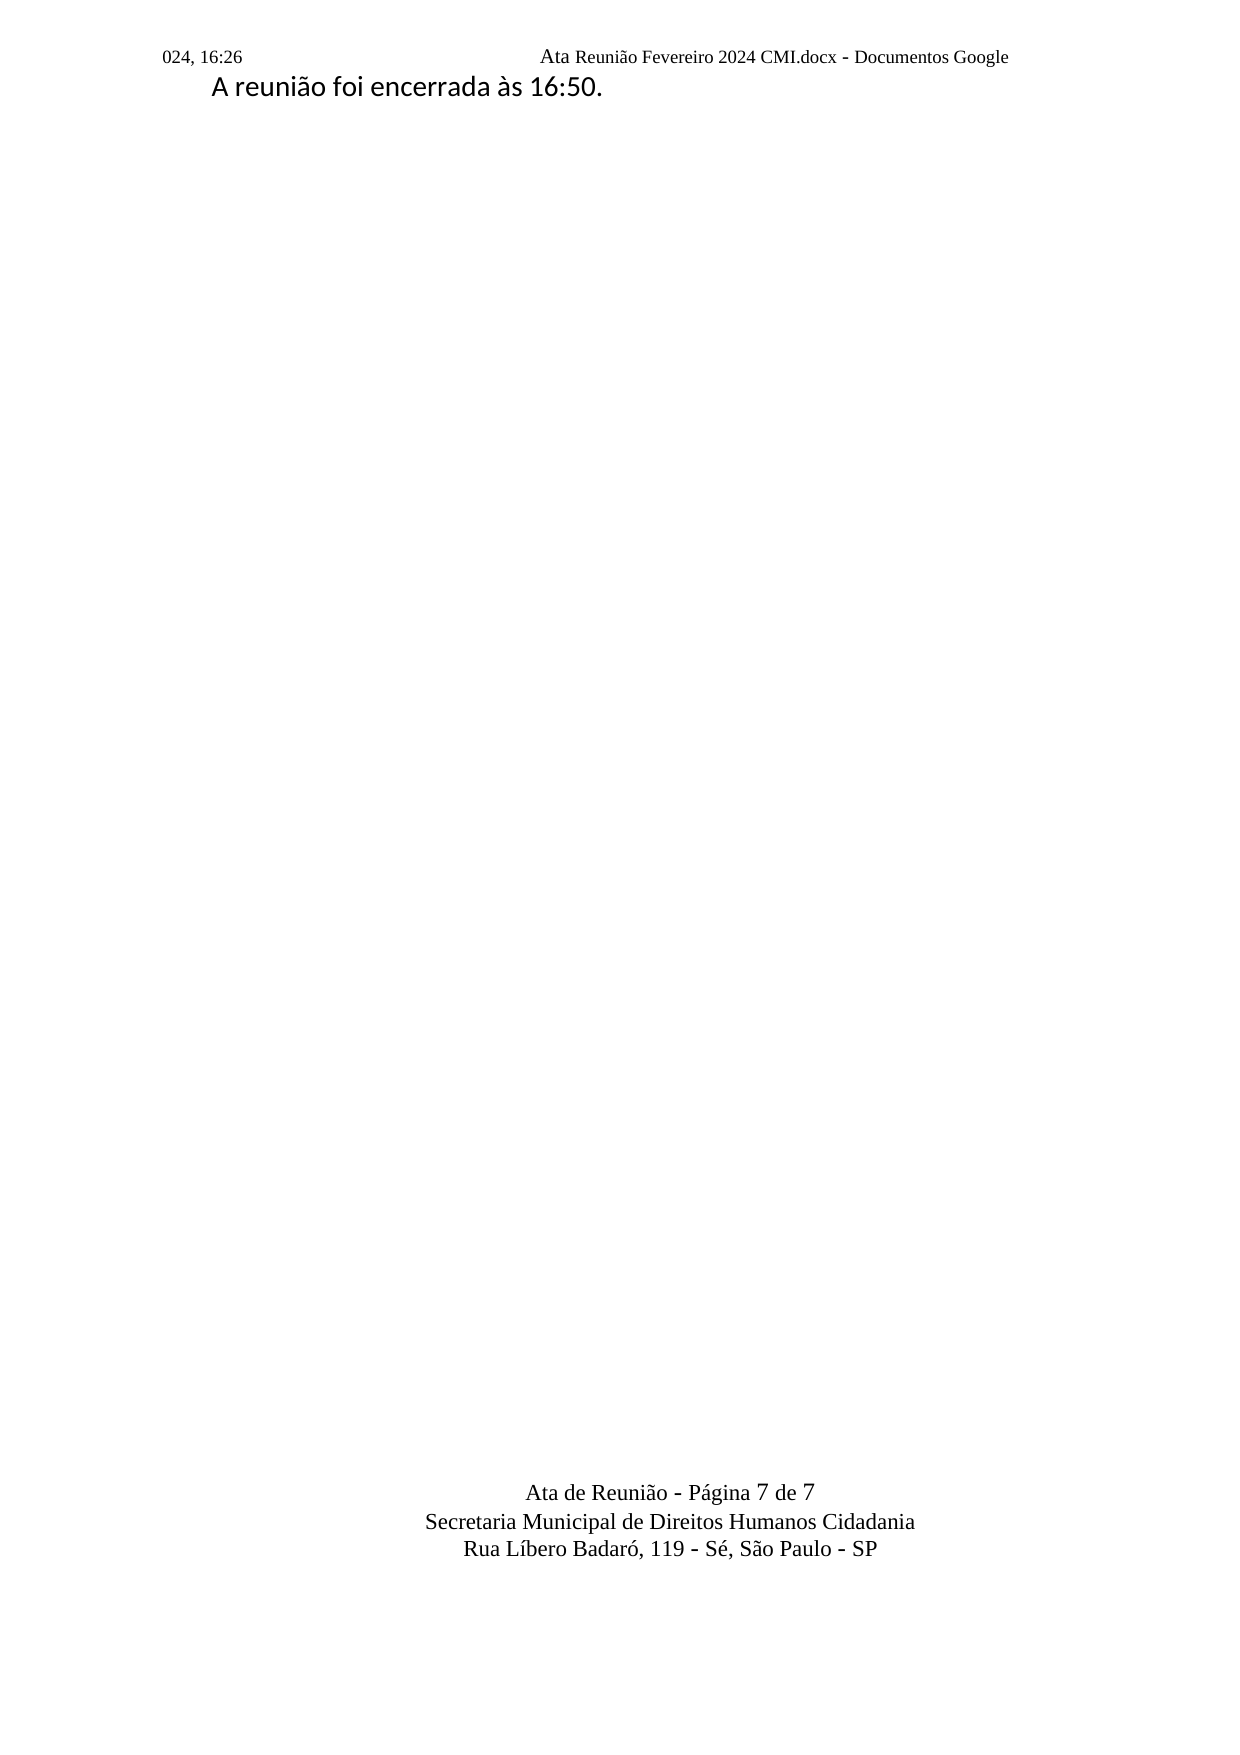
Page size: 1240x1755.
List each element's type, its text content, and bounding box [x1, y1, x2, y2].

text A reunião foi encerrada às 16:50. [211, 68, 1113, 104]
